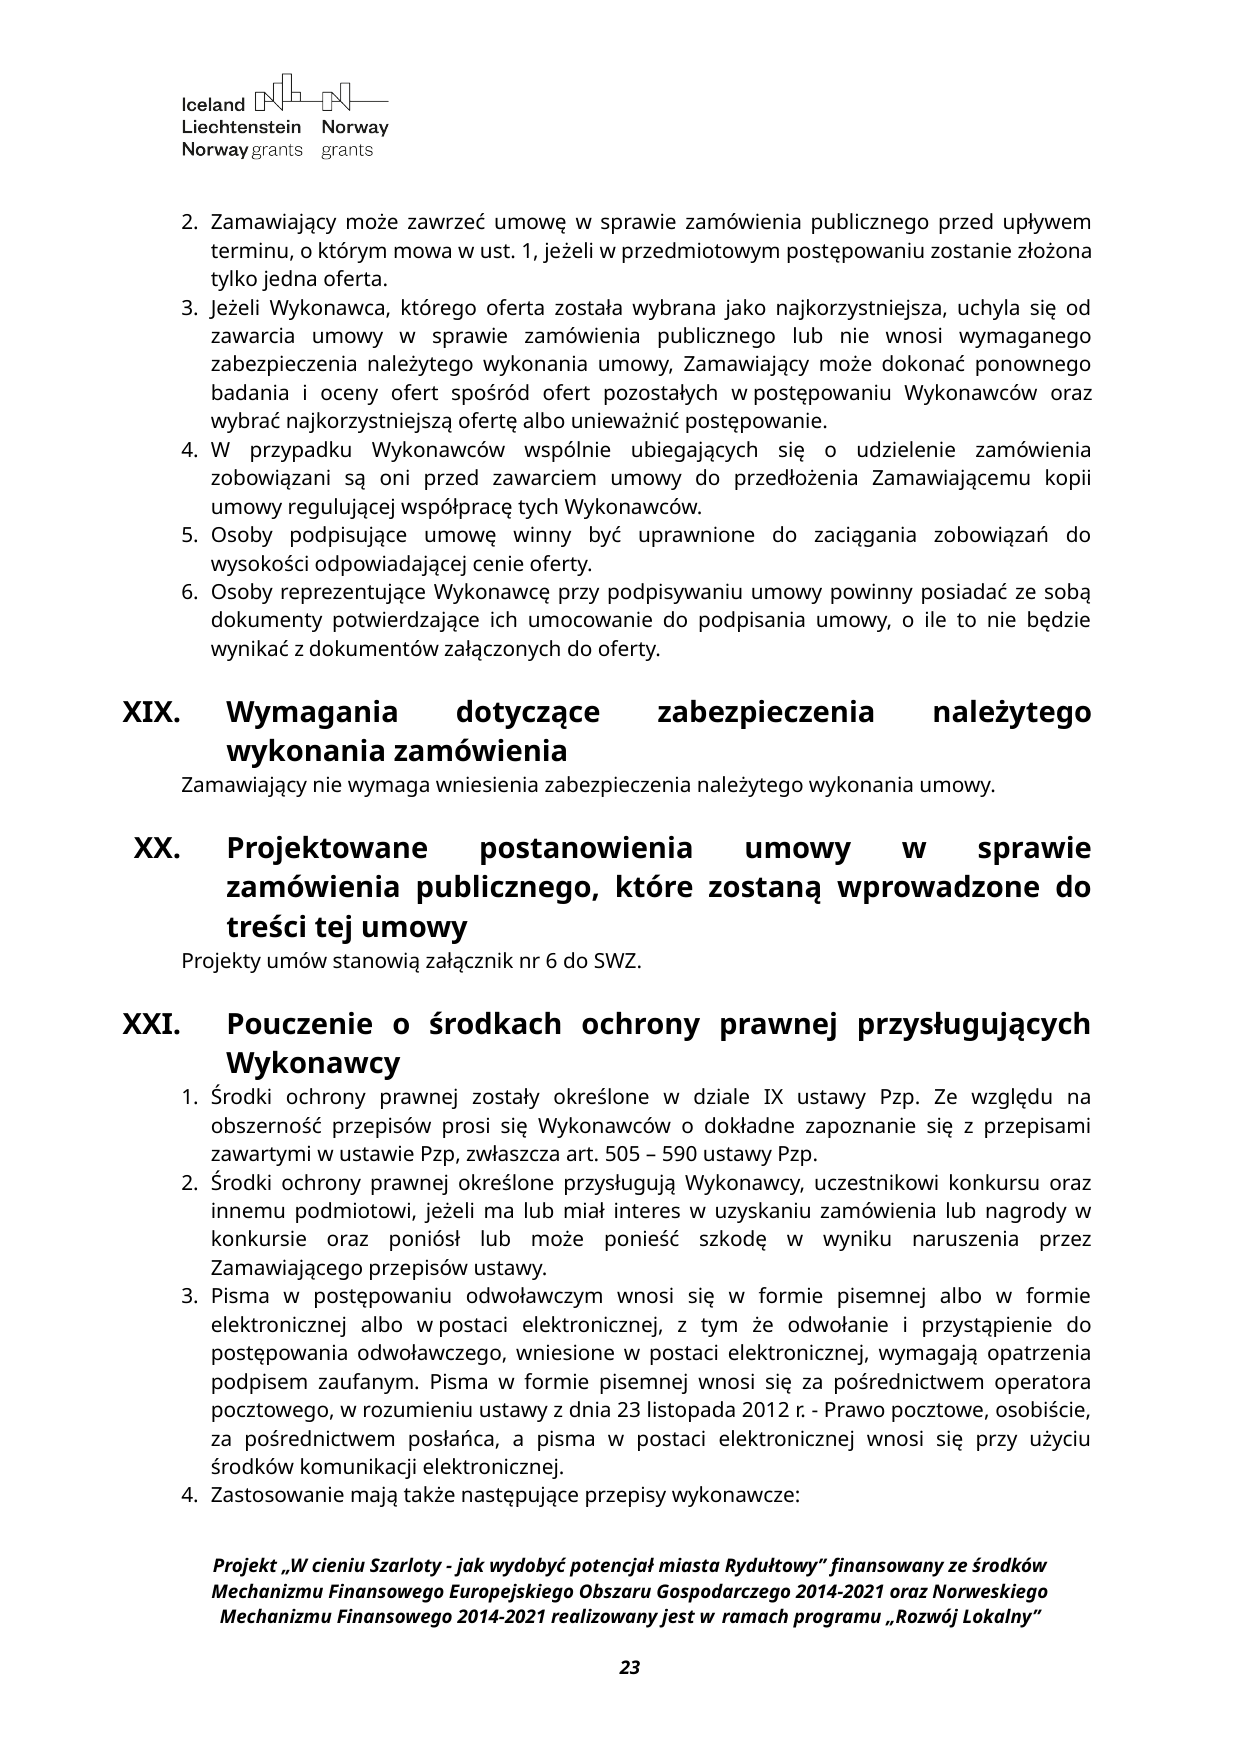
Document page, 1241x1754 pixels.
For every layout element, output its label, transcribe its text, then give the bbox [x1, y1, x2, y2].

subtitle Pouczenie o środkach ochrony prawnej przysługujących Wykonawcy [181, 1003, 1093, 1082]
list Osoby podpisujące umowę winny być uprawnione do zaciągania zobowiązań do wysokości odpowiadającej cenie oferty. [181, 520, 1093, 577]
list Zastosowanie mają także następujące przepisy wykonawcze: [181, 1481, 1093, 1509]
text Zamawiający nie wymaga wniesienia zabezpieczenia należytego wykonania umowy. [181, 770, 1093, 799]
list W przypadku Wykonawców wspólnie ubiegających się o udzielenie zamówienia zobowiązani są oni przed zawarciem umowy do przedłożenia Zamawiającemu kopii umowy regulującej współpracę tych Wykonawców. [181, 435, 1093, 520]
subtitle Projektowane postanowienia umowy w sprawie zamówienia publicznego, które zostaną wprowadzone do treści tej umowy [181, 827, 1093, 946]
list Zamawiający może zawrzeć umowę w sprawie zamówienia publicznego przed upływem terminu, o którym mowa w ust. 1, jeżeli w przedmiotowym postępowaniu zostanie złożona tylko jedna oferta. [181, 207, 1093, 293]
list Jeżeli Wykonawca, którego oferta została wybrana jako najkorzystniejsza, uchyla się od zawarcia umowy w sprawie zamówienia publicznego lub nie wnosi wymaganego zabezpieczenia należytego wykonania umowy, Zamawiający może dokonać ponownego badania i oceny ofert spośród ofert pozostałych w postępowaniu Wykonawców oraz wybrać najkorzystniejszą ofertę albo unieważnić postępowanie. [181, 293, 1093, 435]
list Pisma w postępowaniu odwoławczym wnosi się w formie pisemnej albo w formie elektronicznej albo w postaci elektronicznej, z tym że odwołanie i przystąpienie do postępowania odwoławczego, wniesione w postaci elektronicznej, wymagają opatrzenia podpisem zaufanym. Pisma w formie pisemnej wnosi się za pośrednictwem operatora pocztowego, w rozumieniu ustawy z dnia 23 listopada 2012 r. - Prawo pocztowe, osobiście, za pośrednictwem posłańca, a pisma w postaci elektronicznej wnosi się przy użyciu środków komunikacji elektronicznej. [181, 1281, 1093, 1481]
subtitle Wymagania dotyczące zabezpieczenia należytego wykonania zamówienia [181, 691, 1093, 770]
text Projekty umów stanowią załącznik nr 6 do SWZ. [181, 946, 1093, 974]
list Osoby reprezentujące Wykonawcę przy podpisywaniu umowy powinny posiadać ze sobą dokumenty potwierdzające ich umocowanie do podpisania umowy, o ile to nie będzie wynikać z dokumentów załączonych do oferty. [181, 577, 1093, 662]
list Środki ochrony prawnej zostały określone w dziale IX ustawy Pzp. Ze względu na obszerność przepisów prosi się Wykonawców o dokładne zapoznanie się z przepisami zawartymi w ustawie Pzp, zwłaszcza art. 505 – 590 ustawy Pzp. [181, 1082, 1093, 1168]
list Środki ochrony prawnej określone przysługują Wykonawcy, uczestnikowi konkursu oraz innemu podmiotowi, jeżeli ma lub miał interes w uzyskaniu zamówienia lub nagrody w konkursie oraz poniósł lub może ponieść szkodę w wyniku naruszenia przez Zamawiającego przepisów ustawy. [181, 1168, 1093, 1281]
